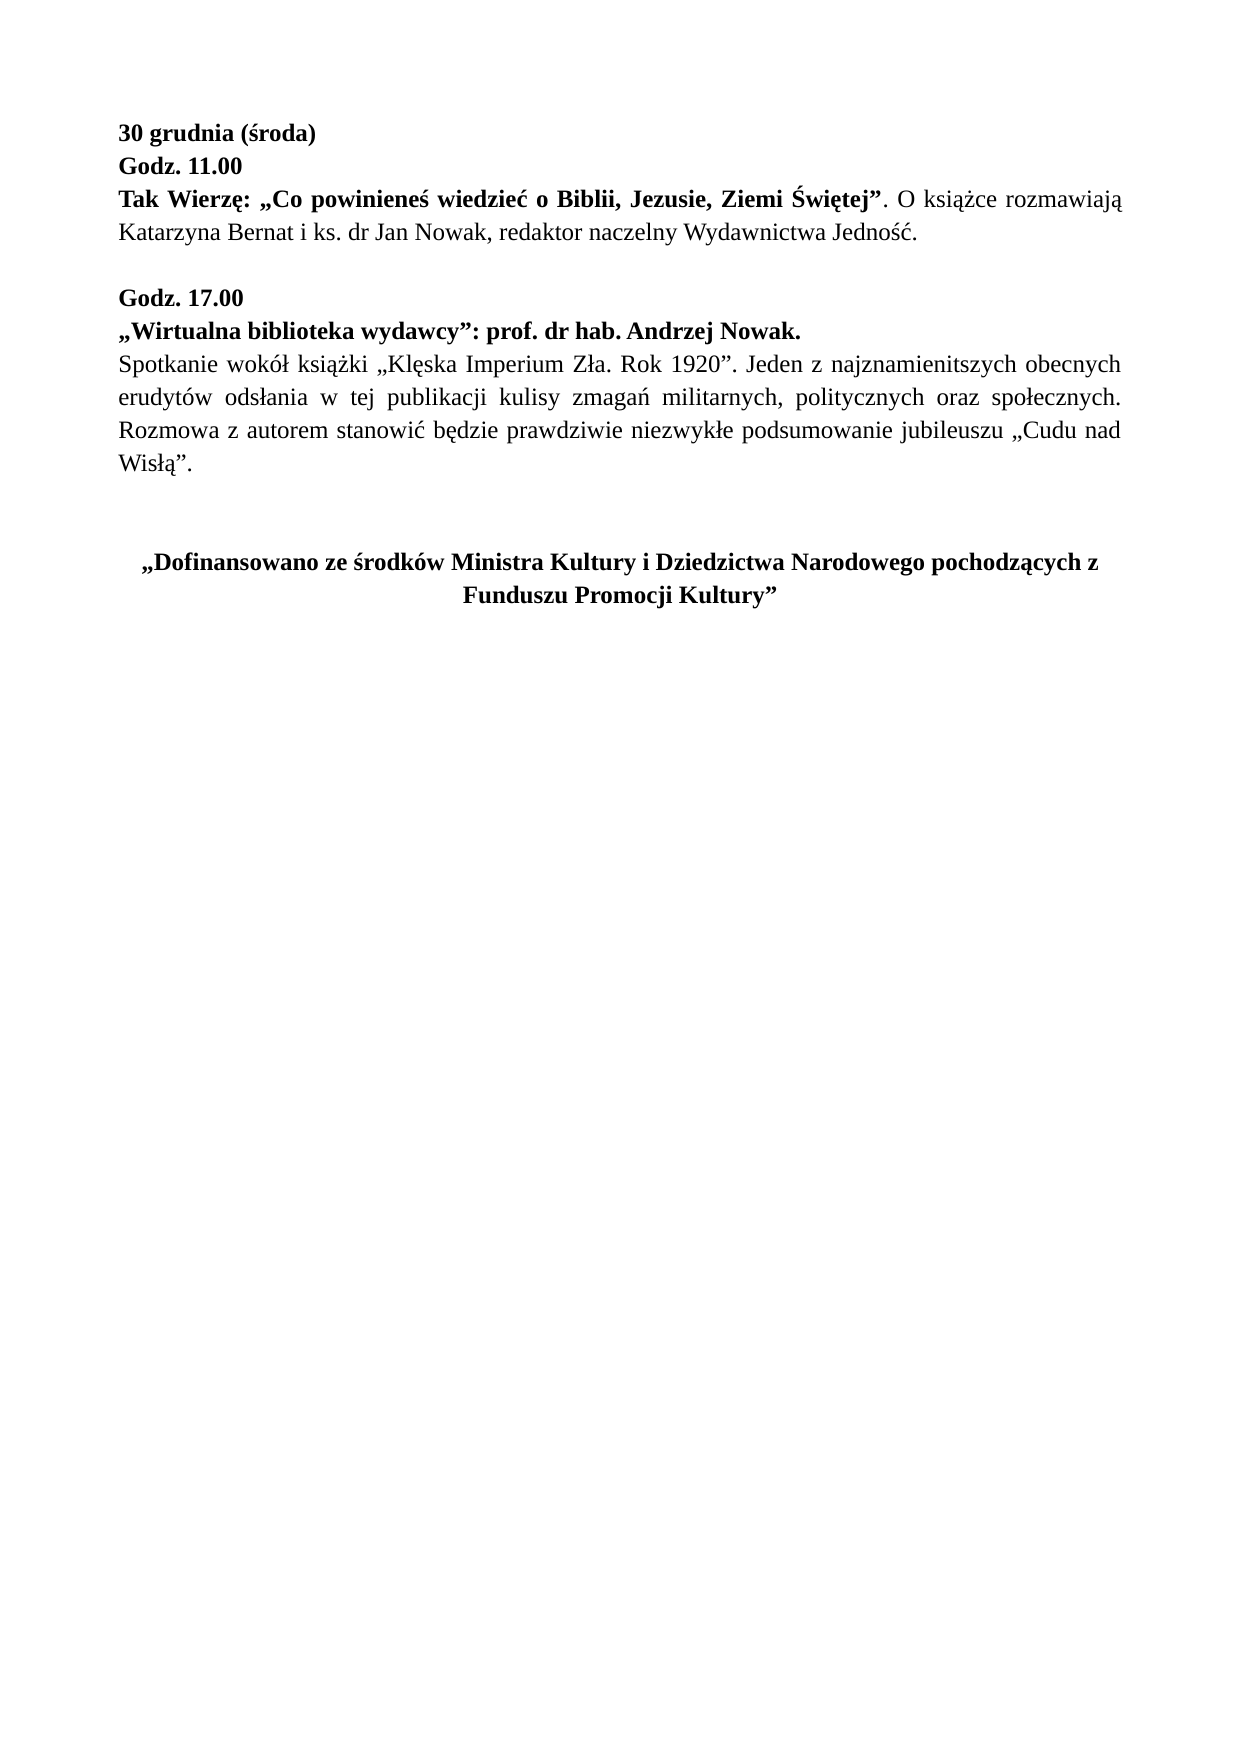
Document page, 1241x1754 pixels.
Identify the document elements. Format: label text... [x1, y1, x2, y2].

text Spotkanie wokół książki „Klęska Imperium Zła. Rok 1920”. Jeden z najznamienitszych obecnych erudytów odsłania w tej publikacji kulisy zmagań militarnych, politycznych oraz społecznych. Rozmowa z autorem stanowić będzie prawdziwie niezwykłe podsumowanie jubileuszu „Cudu nad Wisłą”. [118, 349, 1122, 477]
text „Wirtualna biblioteka wydawcy”: prof. dr hab. Andrzej Nowak. [118, 316, 1122, 345]
text Godz. 11.00 [118, 151, 1122, 180]
text Tak Wierzę: „Co powinieneś wiedzieć o Biblii, Jezusie, Ziemi Świętej”. O książce rozmawiają Katarzyna Bernat i ks. dr Jan Nowak, redaktor naczelny Wydawnictwa Jedność. [118, 184, 1122, 246]
text 30 grudnia (środa) [118, 118, 1122, 147]
text „Dofinansowano ze środków Ministra Kultury i Dziedzictwa Narodowego pochodzących z Funduszu Promocji Kultury” [118, 514, 1122, 609]
text Godz. 17.00 [118, 283, 1122, 312]
